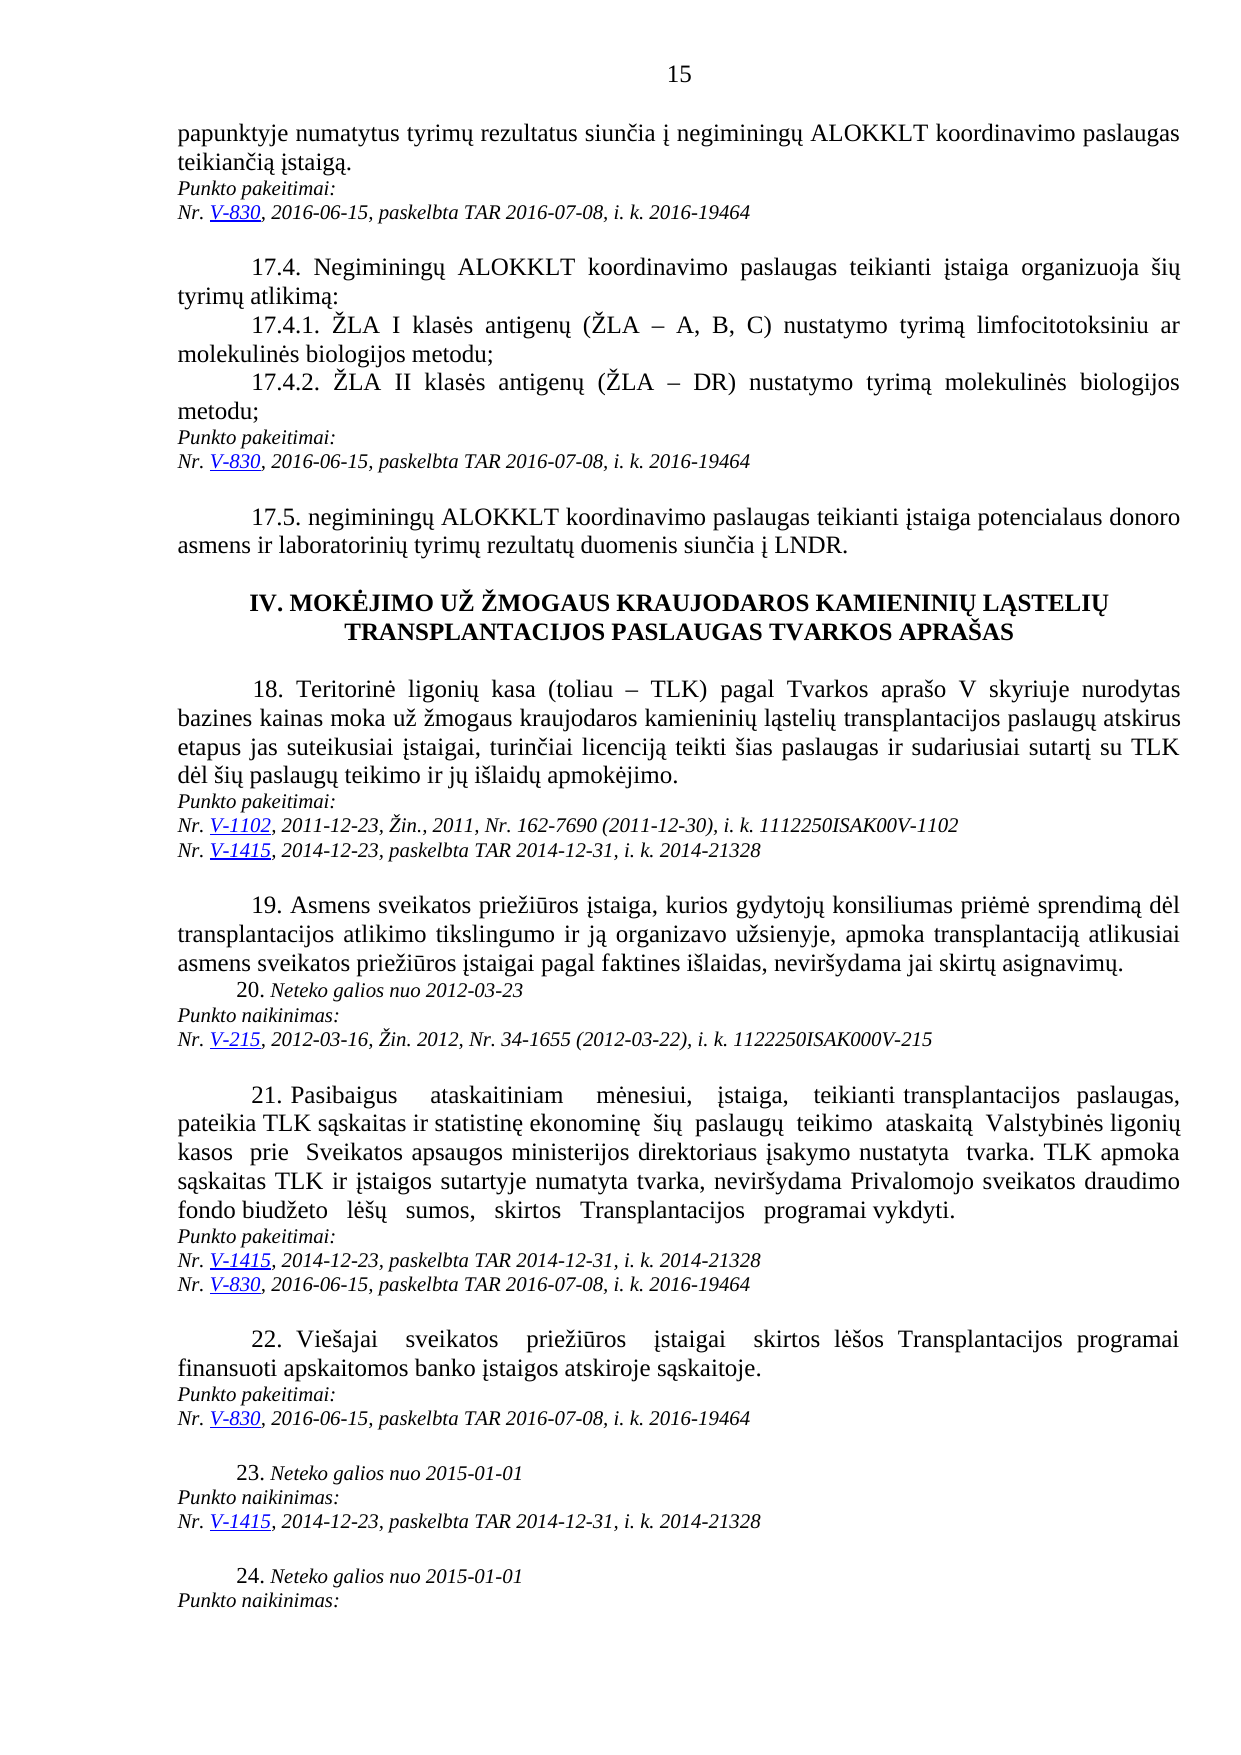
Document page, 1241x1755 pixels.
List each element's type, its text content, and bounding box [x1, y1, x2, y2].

text Punkto pakeitimai: [177, 1382, 1181, 1406]
text Punkto naikinimas: [177, 1588, 1181, 1612]
text IV. MOKĖJIMO UŽ ŽMOGAUS kraujodaros kamieninių ląstelių TRANSPLANTACIJOS PASLAUGAS TVARKOS APRAŠAS [177, 588, 1181, 646]
text Punkto naikinimas: [177, 1003, 1181, 1027]
text Nr. V-830, 2016-06-15, paskelbta TAR 2016-07-08, i. k. 2016-19464 [177, 449, 1181, 473]
text 24. Neteko galios nuo 2015-01-01 [177, 1562, 1181, 1588]
text Nr. V-830, 2016-06-15, paskelbta TAR 2016-07-08, i. k. 2016-19464 [177, 200, 1181, 224]
text Nr. V-1102, 2011-12-23, Žin., 2011, Nr. 162-7690 (2011-12-30), i. k. 1112250ISAK00V-1102 [177, 813, 1181, 837]
text Nr. V-830, 2016-06-15, paskelbta TAR 2016-07-08, i. k. 2016-19464 [177, 1272, 1181, 1296]
text Nr. V-830, 2016-06-15, paskelbta TAR 2016-07-08, i. k. 2016-19464 [177, 1406, 1181, 1430]
text 17.4.2. ŽLA II klasės antigenų (ŽLA – DR) nustatymo tyrimą molekulinės biologijos metodu; [177, 367, 1181, 425]
text Nr. V-1415, 2014-12-23, paskelbta TAR 2014-12-31, i. k. 2014-21328 [177, 837, 1181, 862]
text 17.4. Negiminingų ALOKKLT koordinavimo paslaugas teikianti įstaiga organizuoja šių tyrimų atlikimą: [177, 252, 1181, 310]
text Nr. V-1415, 2014-12-23, paskelbta TAR 2014-12-31, i. k. 2014-21328 [177, 1509, 1181, 1533]
text Punkto pakeitimai: [177, 176, 1181, 200]
text 19. Asmens sveikatos priežiūros įstaiga, kurios gydytojų konsiliumas priėmė sprendimą dėl transplantacijos atlikimo tikslingumo ir ją organizavo užsienyje, apmoka transplantaciją atlikusiai asmens sveikatos priežiūros įstaigai pagal faktines išlaidas, neviršydama jai skirtų asignavimų. [177, 890, 1181, 977]
text Punkto pakeitimai: [177, 425, 1181, 449]
text Nr. V-1415, 2014-12-23, paskelbta TAR 2014-12-31, i. k. 2014-21328 [177, 1248, 1181, 1272]
text Punkto naikinimas: [177, 1485, 1181, 1509]
text 22. Viešajai sveikatos priežiūros įstaigai skirtos lėšos Transplantacijos programai finansuoti apskaitomos banko įstaigos atskiroje sąskaitoje. [177, 1324, 1181, 1382]
text 23. Neteko galios nuo 2015-01-01 [177, 1459, 1181, 1485]
text 20. Neteko galios nuo 2012-03-23 [177, 977, 1181, 1003]
text 17.5. negiminingų ALOKKLT koordinavimo paslaugas teikianti įstaiga potencialaus donoro asmens ir laboratorinių tyrimų rezultatų duomenis siunčia į LNDR. [177, 502, 1181, 559]
text papunktyje numatytus tyrimų rezultatus siunčia į negiminingų ALOKKLT koordinavimo paslaugas teikiančią įstaigą. [177, 118, 1181, 176]
text 21. Pasibaigus ataskaitiniam mėnesiui, įstaiga, teikianti transplantacijos paslaugas, pateikia TLK sąskaitas ir statistinę ekonominę šių paslaugų teikimo ataskaitą Valstybinės ligonių kasos prie Sveikatos apsaugos ministerijos direktoriaus įsakymo nustatyta tvarka. TLK apmoka sąskaitas TLK ir įstaigos sutartyje numatyta tvarka, neviršydama Privalomojo sveikatos draudimo fondo biudžeto lėšų sumos, skirtos Transplantacijos programai vykdyti. [177, 1080, 1181, 1223]
text Punkto pakeitimai: [177, 789, 1181, 813]
text 18. Teritorinė ligonių kasa (toliau – TLK) pagal Tvarkos aprašo V skyriuje nurodytas bazines kainas moka už žmogaus kraujodaros kamieninių ląstelių transplantacijos paslaugų atskirus etapus jas suteikusiai įstaigai, turinčiai licenciją teikti šias paslaugas ir sudariusiai sutartį su TLK dėl šių paslaugų teikimo ir jų išlaidų apmokėjimo. [177, 674, 1181, 789]
text 17.4.1. ŽLA I klasės antigenų (ŽLA – A, B, C) nustatymo tyrimą limfocitotoksiniu ar molekulinės biologijos metodu; [177, 310, 1181, 367]
text Punkto pakeitimai: [177, 1223, 1181, 1248]
text Nr. V-215, 2012-03-16, Žin. 2012, Nr. 34-1655 (2012-03-22), i. k. 1122250ISAK000V-215 [177, 1027, 1181, 1051]
